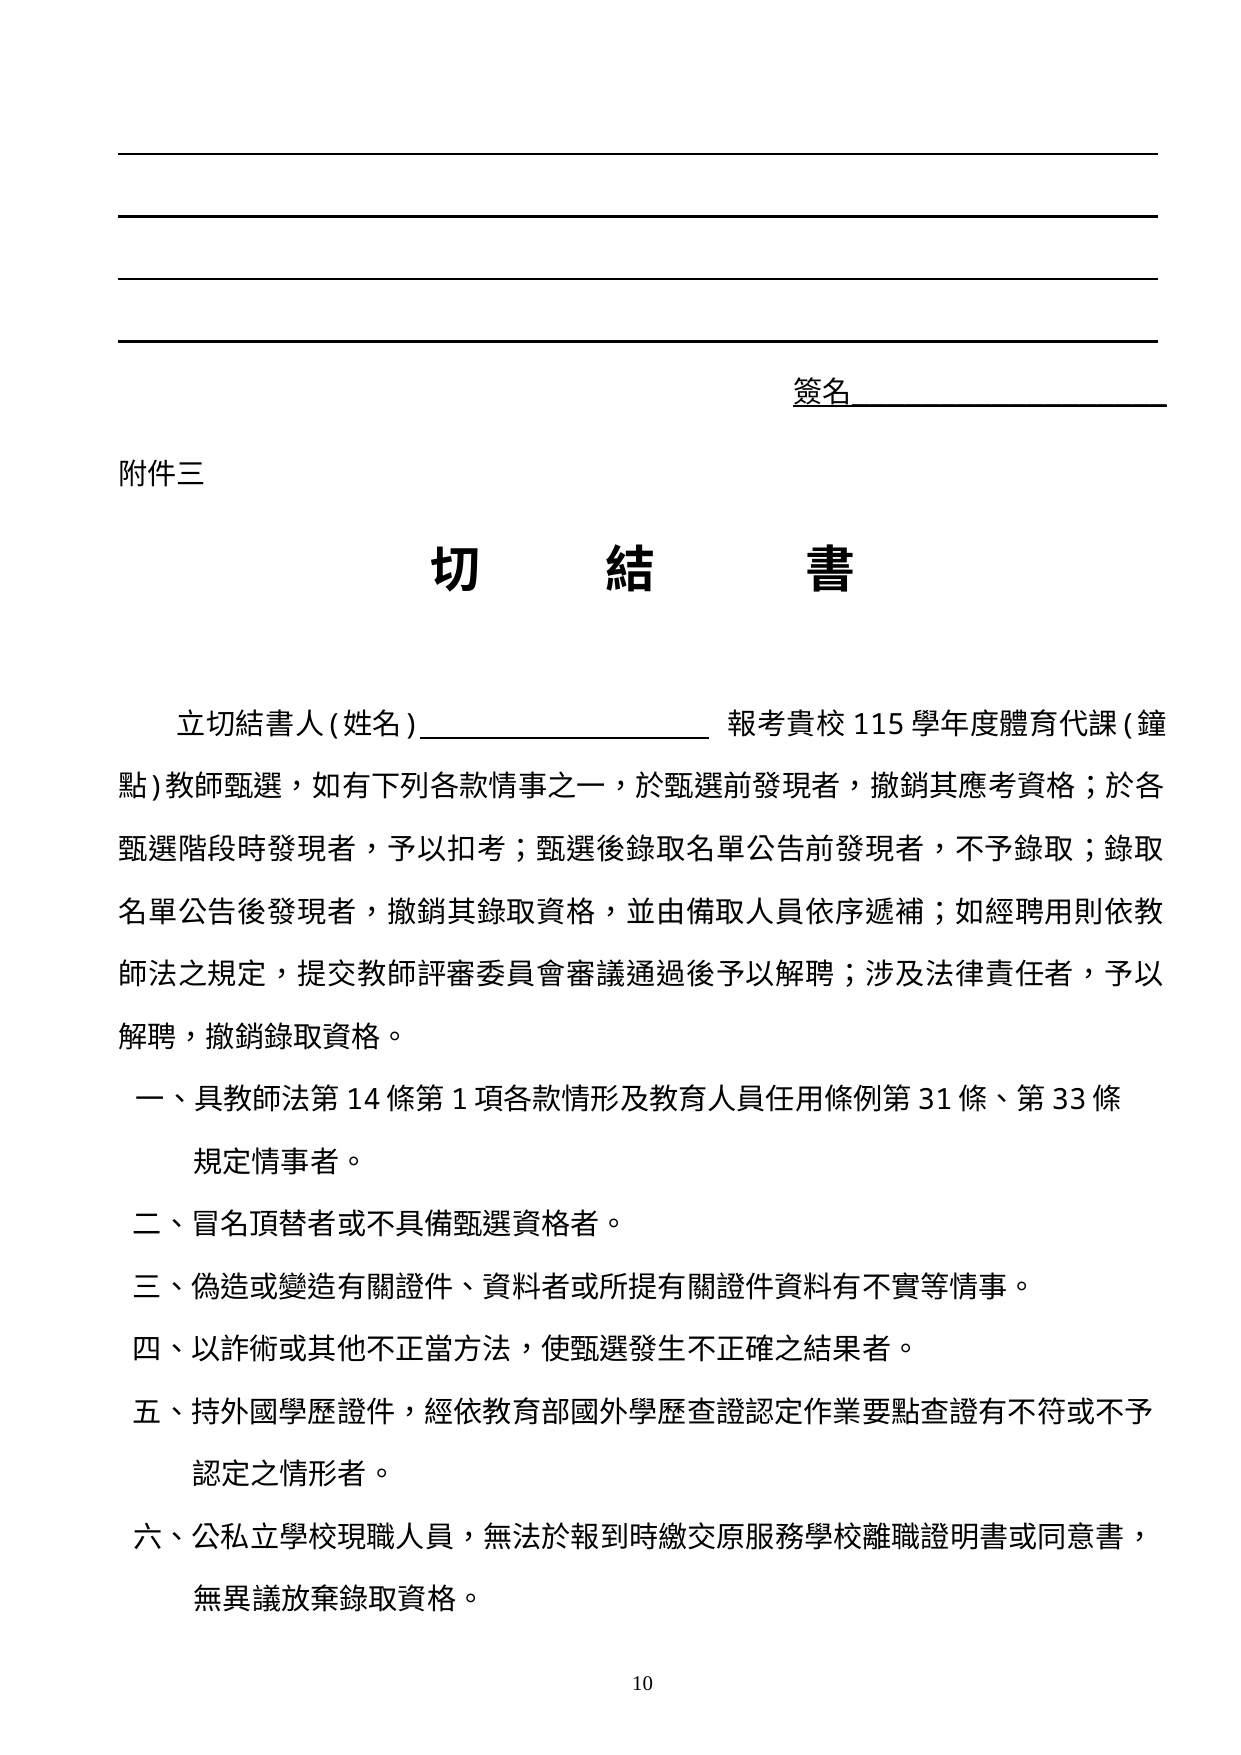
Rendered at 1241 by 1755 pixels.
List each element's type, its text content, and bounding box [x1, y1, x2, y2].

text 切 結 書 [118, 493, 1166, 618]
text 附件三 [118, 430, 1166, 493]
text 簽名__________________ [118, 348, 1166, 411]
text 五、持外國學歷證件，經依教育部國外學歷查證認定作業要點查證有不符或不予認定之情形者。 [133, 1368, 1166, 1493]
text 一、具教師法第14條第1項各款情形及教育人員任用條例第31條、第33條 [118, 1055, 1166, 1118]
text 立切結書人(姓名) 報考貴校115學年度體育代課(鐘點)教師甄選，如有下列各款情事之一，於甄選前發現者，撤銷其應考資格；於各甄選階段時發現者，予以扣考；甄選後錄取名單公告前發現者，不予錄取；錄取名單公告後發現者，撤銷其錄取資格，並由備取人員依序遞補；如經聘用則依教師法之規定，提交教師評審委員會審議通過後予以解聘；涉及法律責任者，予以解聘，撤銷錄取資格。 [118, 680, 1166, 1055]
text 三、偽造或變造有關證件、資料者或所提有關證件資料有不實等情事。 [118, 1243, 1166, 1305]
text 規定情事者。 [193, 1118, 1166, 1180]
text 四、以詐術或其他不正當方法，使甄選發生不正確之結果者。 [118, 1305, 1166, 1368]
text 二、冒名頂替者或不具備甄選資格者。 [118, 1180, 1166, 1243]
text 六、公私立學校現職人員，無法於報到時繳交原服務學校離職證明書或同意書，無異議放棄錄取資格。 [133, 1493, 1166, 1618]
